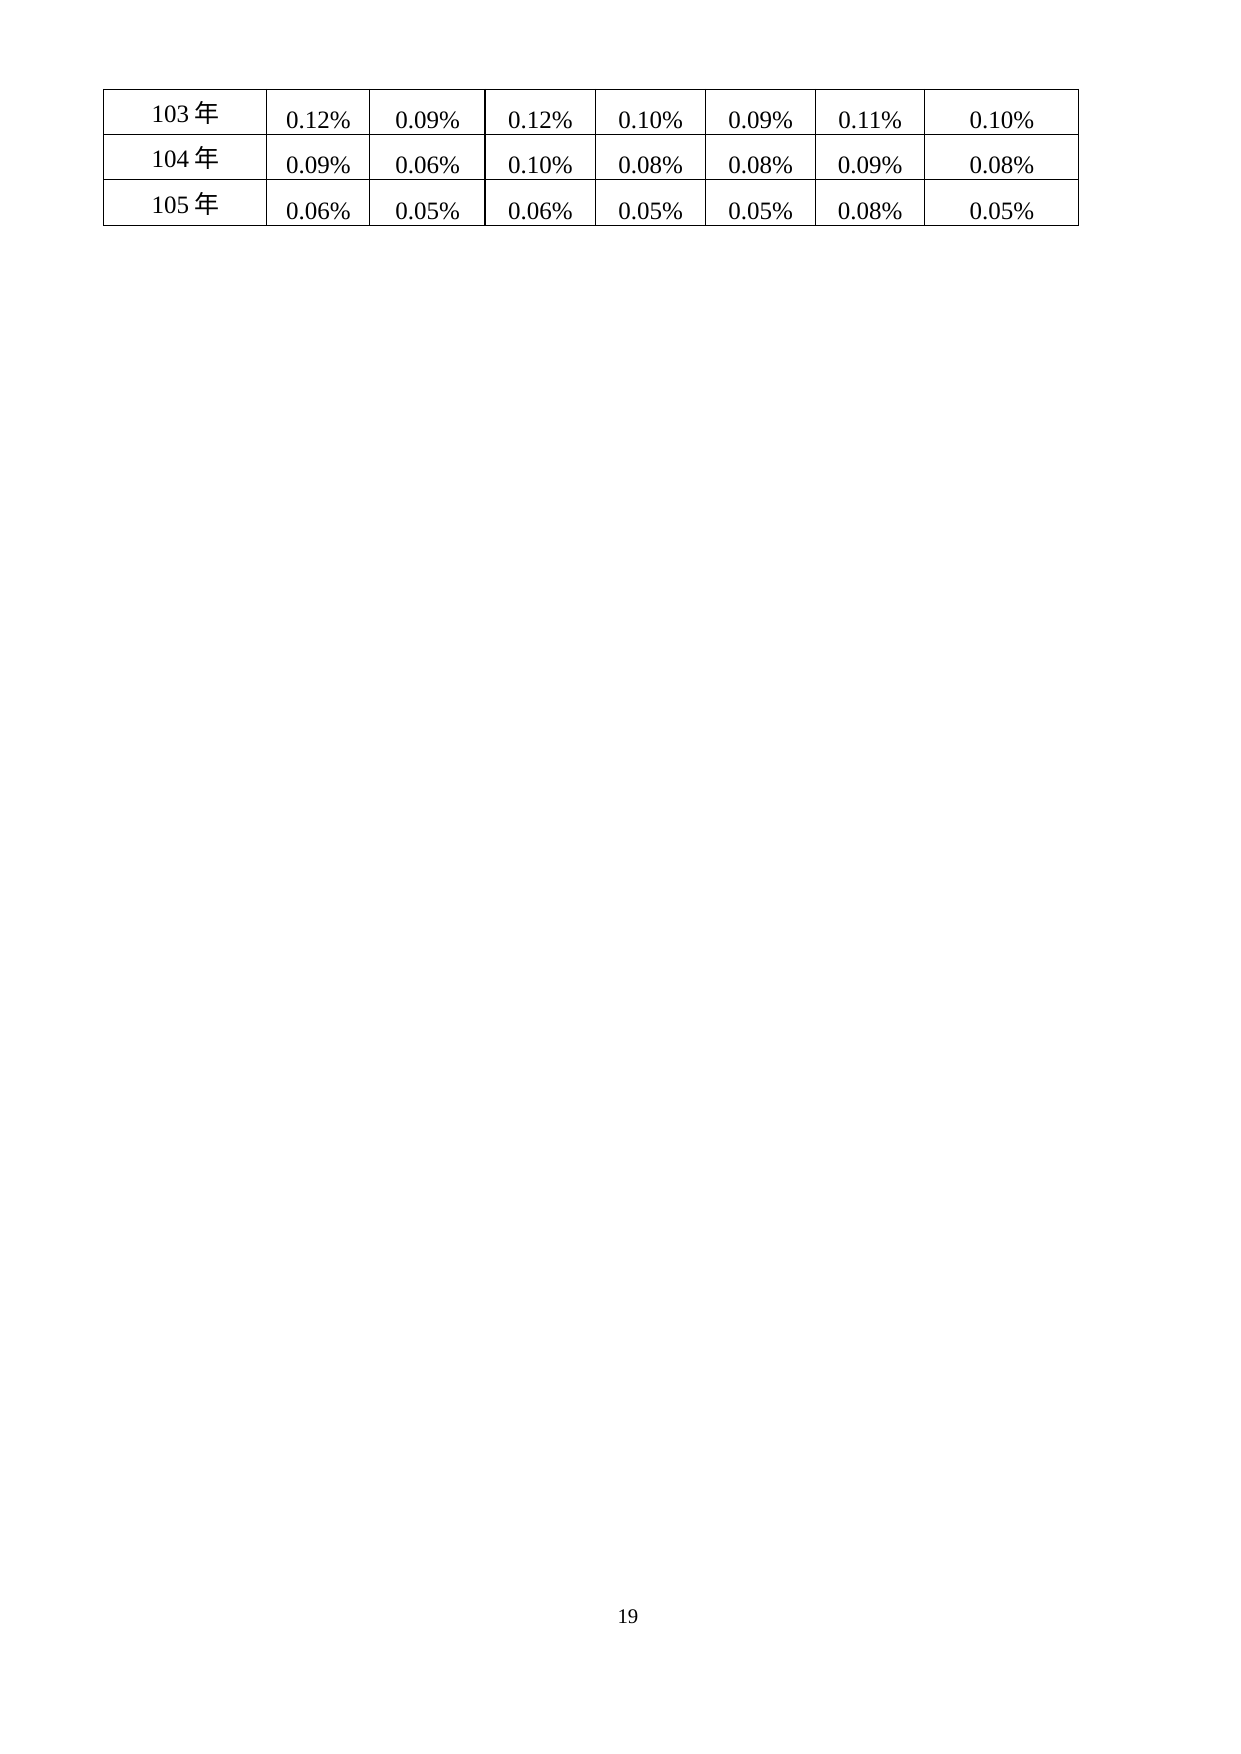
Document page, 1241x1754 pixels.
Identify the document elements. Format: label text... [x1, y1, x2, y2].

table_cell 105年 [104, 180, 266, 224]
table_cell 0.08% [816, 180, 924, 224]
table_cell 0.06% [370, 135, 484, 179]
table_cell 0.09% [816, 135, 924, 179]
table_cell 104年 [104, 135, 266, 179]
table_cell 0.09% [370, 90, 484, 134]
table_cell 0.05% [706, 180, 815, 224]
table_cell 103年 [104, 90, 266, 134]
table_cell 0.12% [486, 90, 595, 134]
table_cell 0.10% [925, 90, 1078, 134]
table_cell 0.05% [925, 180, 1078, 224]
table_cell 0.10% [596, 90, 705, 134]
table_cell 0.10% [486, 135, 595, 179]
table_cell 0.09% [267, 135, 369, 179]
table_cell 0.08% [596, 135, 705, 179]
table_cell 0.12% [267, 90, 369, 134]
table_cell 0.09% [706, 90, 815, 134]
table_cell 0.08% [706, 135, 815, 179]
table_cell 0.11% [816, 90, 924, 134]
table_cell 0.05% [596, 180, 705, 224]
table_cell 0.06% [486, 180, 595, 224]
table_cell 0.05% [370, 180, 484, 224]
table_cell 0.08% [925, 135, 1078, 179]
table_cell 0.06% [267, 180, 369, 224]
